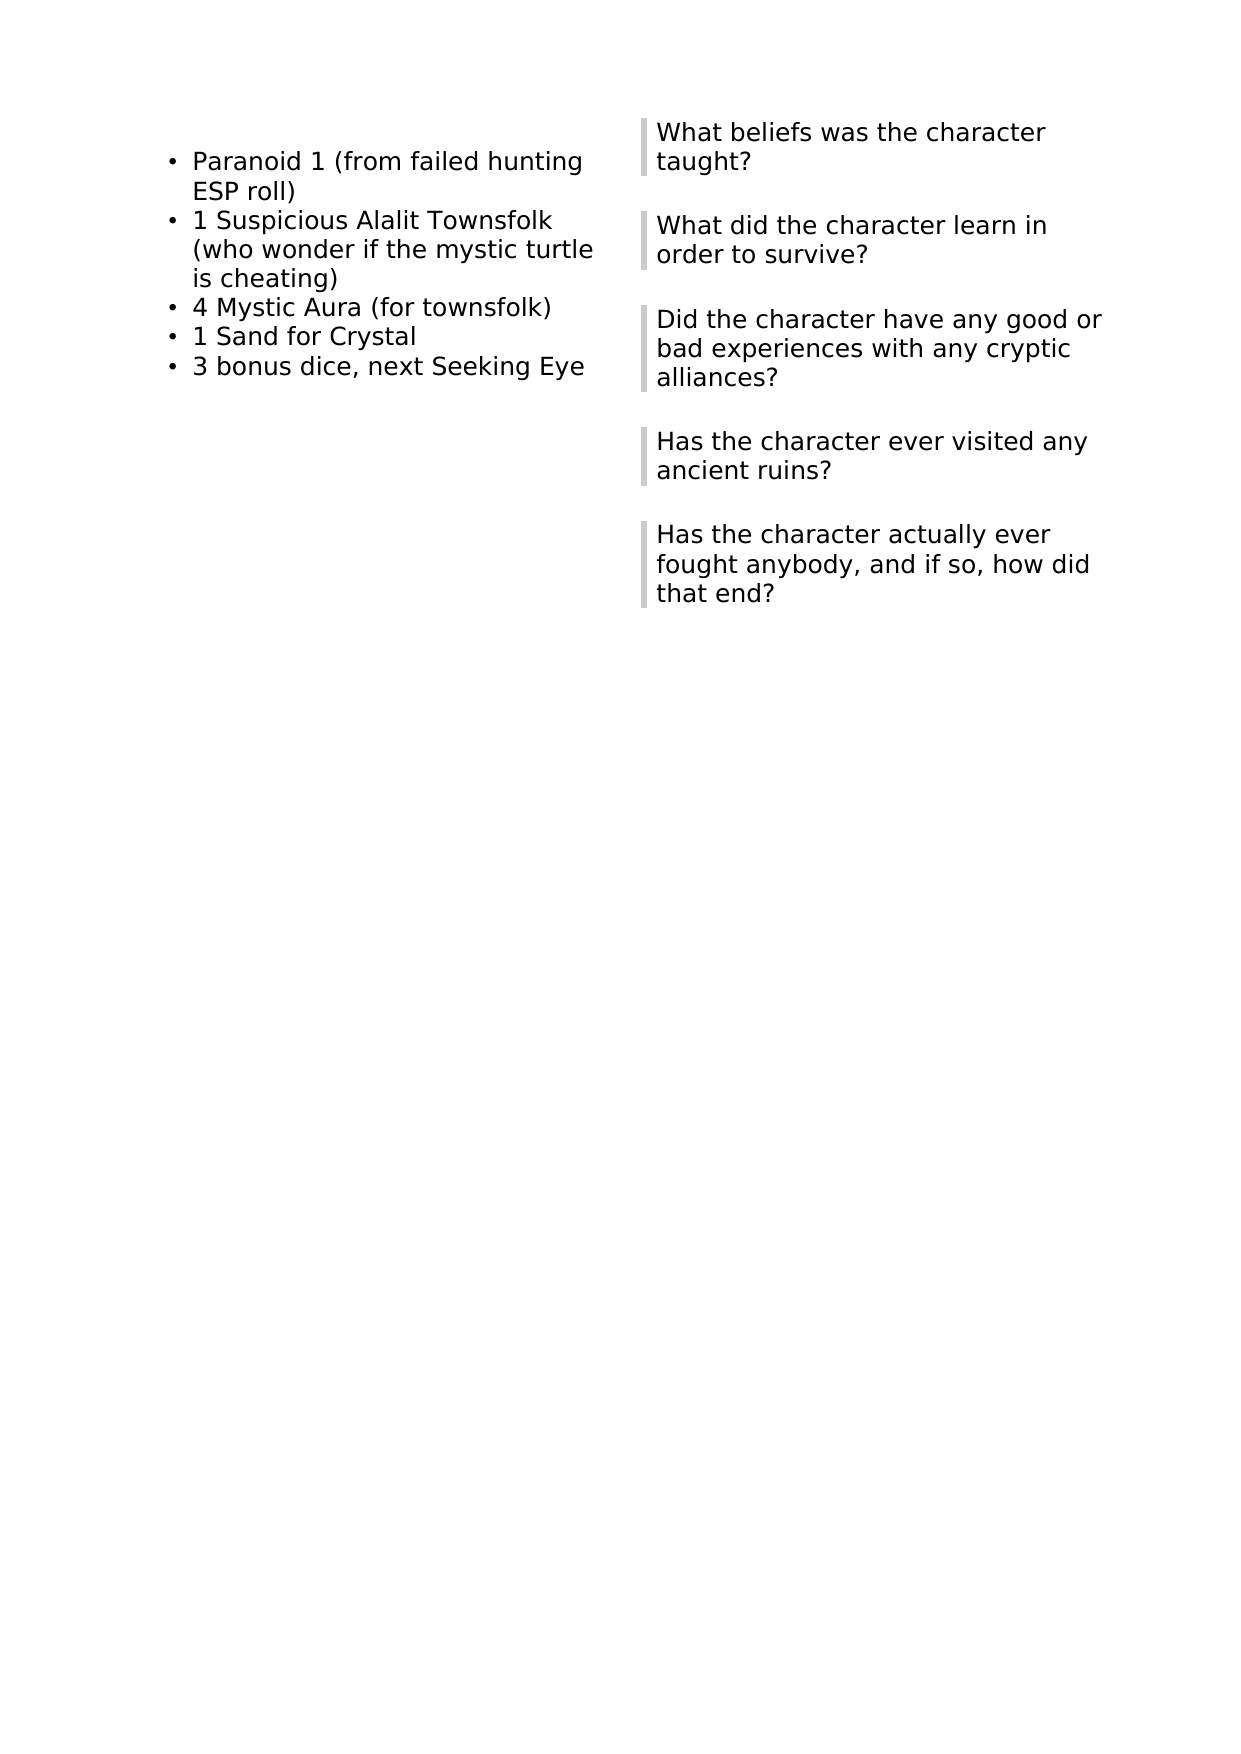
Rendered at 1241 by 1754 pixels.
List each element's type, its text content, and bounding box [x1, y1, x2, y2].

table_header What did the character learn in order to survive? [647, 211, 1122, 270]
table_header What beliefs was the character taught? [647, 118, 1122, 176]
table_header [620, 118, 1122, 643]
table_header Has the character ever visited any ancient ruins? [647, 427, 1122, 486]
table_header Basic Info Name: Hoff Type: Kreall, Mutant Tortoise Pronouns: He/Him/His Age: Seems very old Superior Attributes, Strong Destiny, Average Mutations, Average Background, weak Tech. Destiny (4) Attributes (42) 9 Physical Strength (PS) 4 Dexterity (DX) 9 Constitution (CN) 6 Intelligence (IN) 12 Mental Strength (MS) 2 Charisma (CH) Mutations (18) 5 ESP (The Seeking Eye) 5 Natural Armor 4 Sandcrafting (Turn sand into energized crystals) 4 Backshell (Natural container, can form shelter) Background (18) 6 Mystic [Shaman] (The Seeking Eye) 6 Ranger [Scavenger] (Wanderer) 4 Historian [Wise Man] 2 Gambler Gear (0) Conditions Paranoid 1 (from failed hunting ESP roll) 1 Suspicious Alalit Townsfolk (who wonder if the mystic turtle is cheating) 4 Mystic Aura (for townsfolk) 1 Sand for Crystal 3 bonus dice, next Seeking Eye [118, 118, 620, 643]
table_header Has the character actually ever fought anybody, and if so, how did that end? [647, 521, 1122, 608]
table_header Did the character have any good or bad experiences with any cryptic alliances? [647, 305, 1122, 392]
